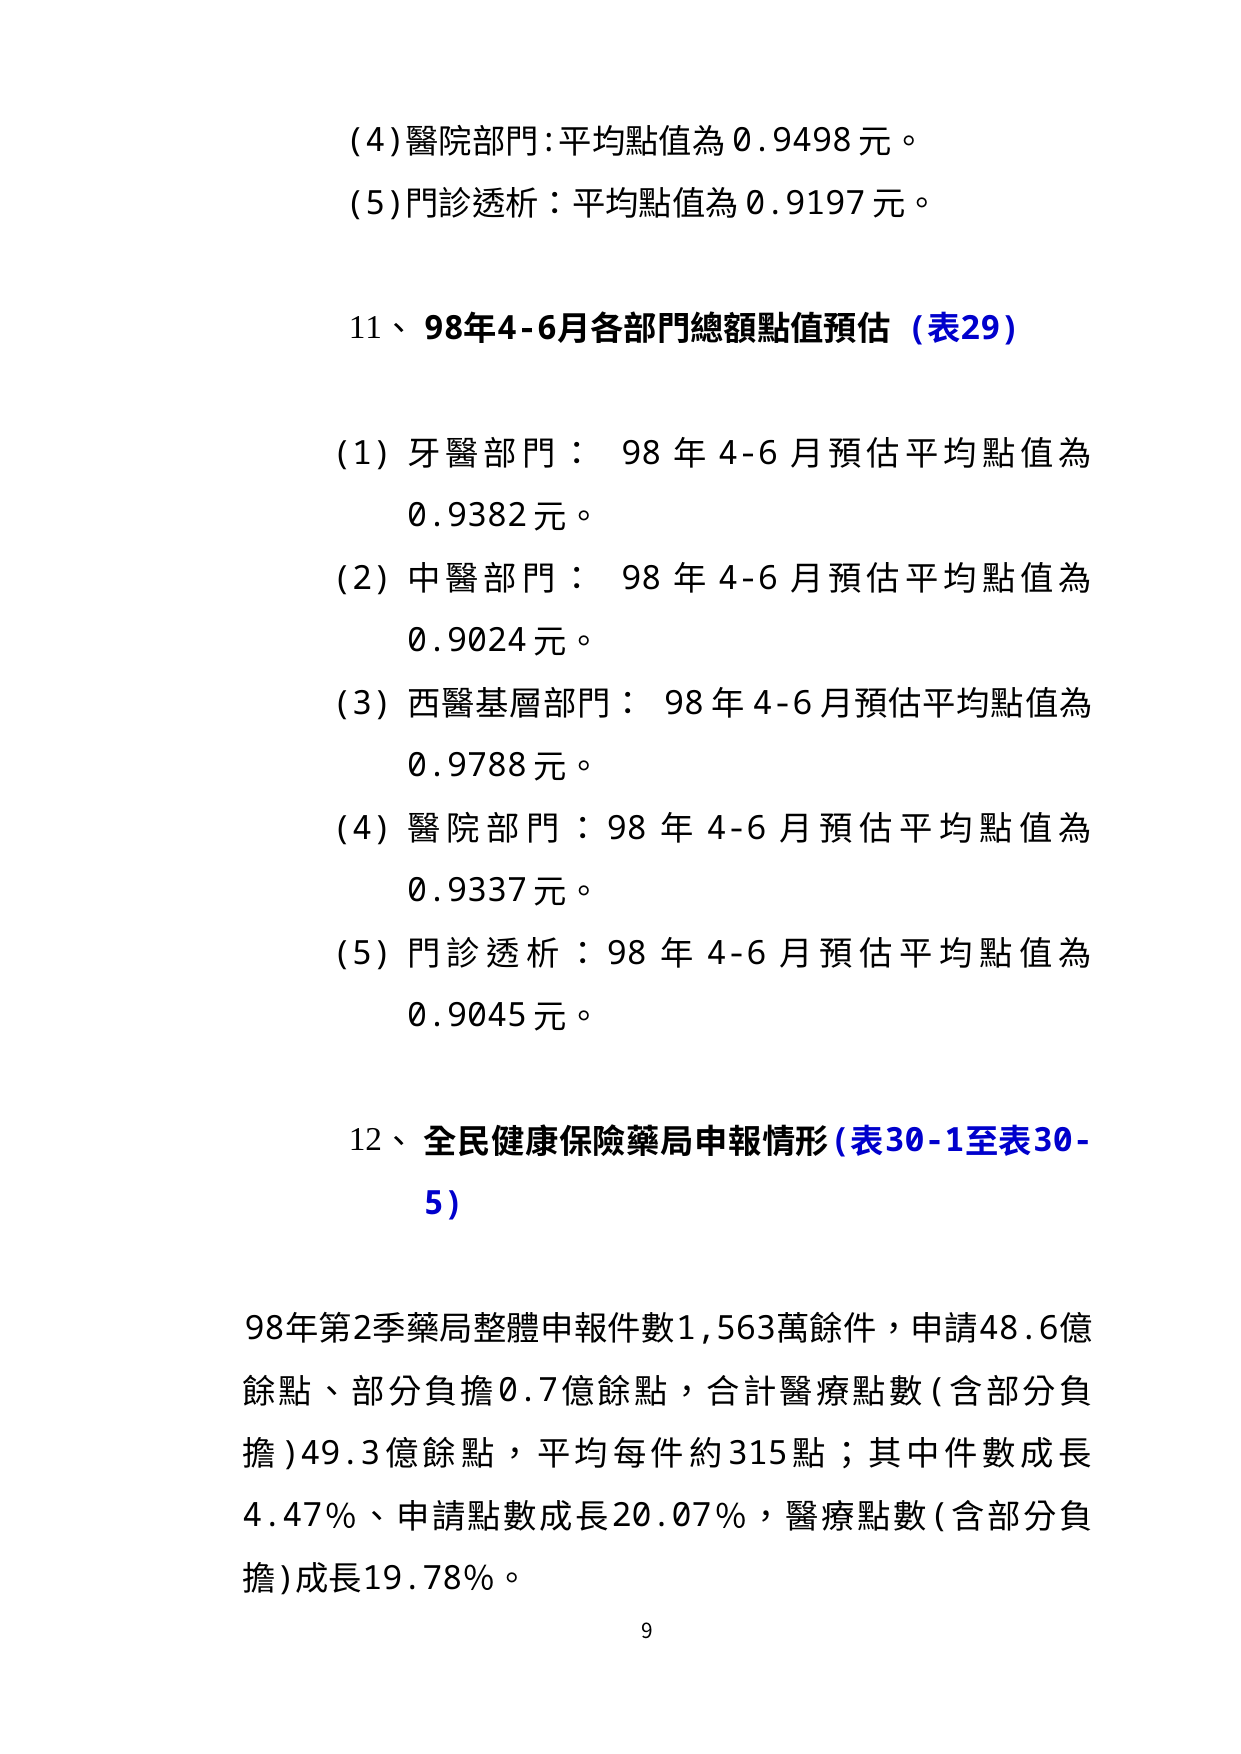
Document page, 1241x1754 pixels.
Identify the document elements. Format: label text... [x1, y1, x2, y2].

list 醫院部門：98年4-6月預估平均點值為0.9337元。 [332, 784, 1093, 909]
list 西醫基層部門： 98年4-6月預估平均點值為0.9788元。 [332, 659, 1093, 784]
list 中醫部門： 98年4-6月預估平均點值為0.9024元。 [332, 534, 1093, 659]
list 門診透析：98年4-6月預估平均點值為0.9045元。 [332, 909, 1093, 1034]
list 醫院部門:平均點值為0.9498元。 [345, 97, 1093, 159]
list 牙醫部門： 98年4-6月預估平均點值為0.9382元。 [332, 409, 1093, 534]
list 98年4-6月各部門總額點值預估 (表29) [348, 284, 1093, 347]
list 門診透析：平均點值為0.9197元。 [345, 159, 1093, 222]
list 全民健康保險藥局申報情形(表30-1至表30-5) [348, 1097, 1093, 1222]
text 98年第2季藥局整體申報件數1,563萬餘件，申請48.6億餘點、部分負擔0.7億餘點，合計醫療點數(含部分負擔)49.3億餘點，平均每件約315點；其中件數成長4.47％、申請點數成長20.07％，醫療點數(含部分負擔)成長19.78％。 [242, 1284, 1093, 1597]
